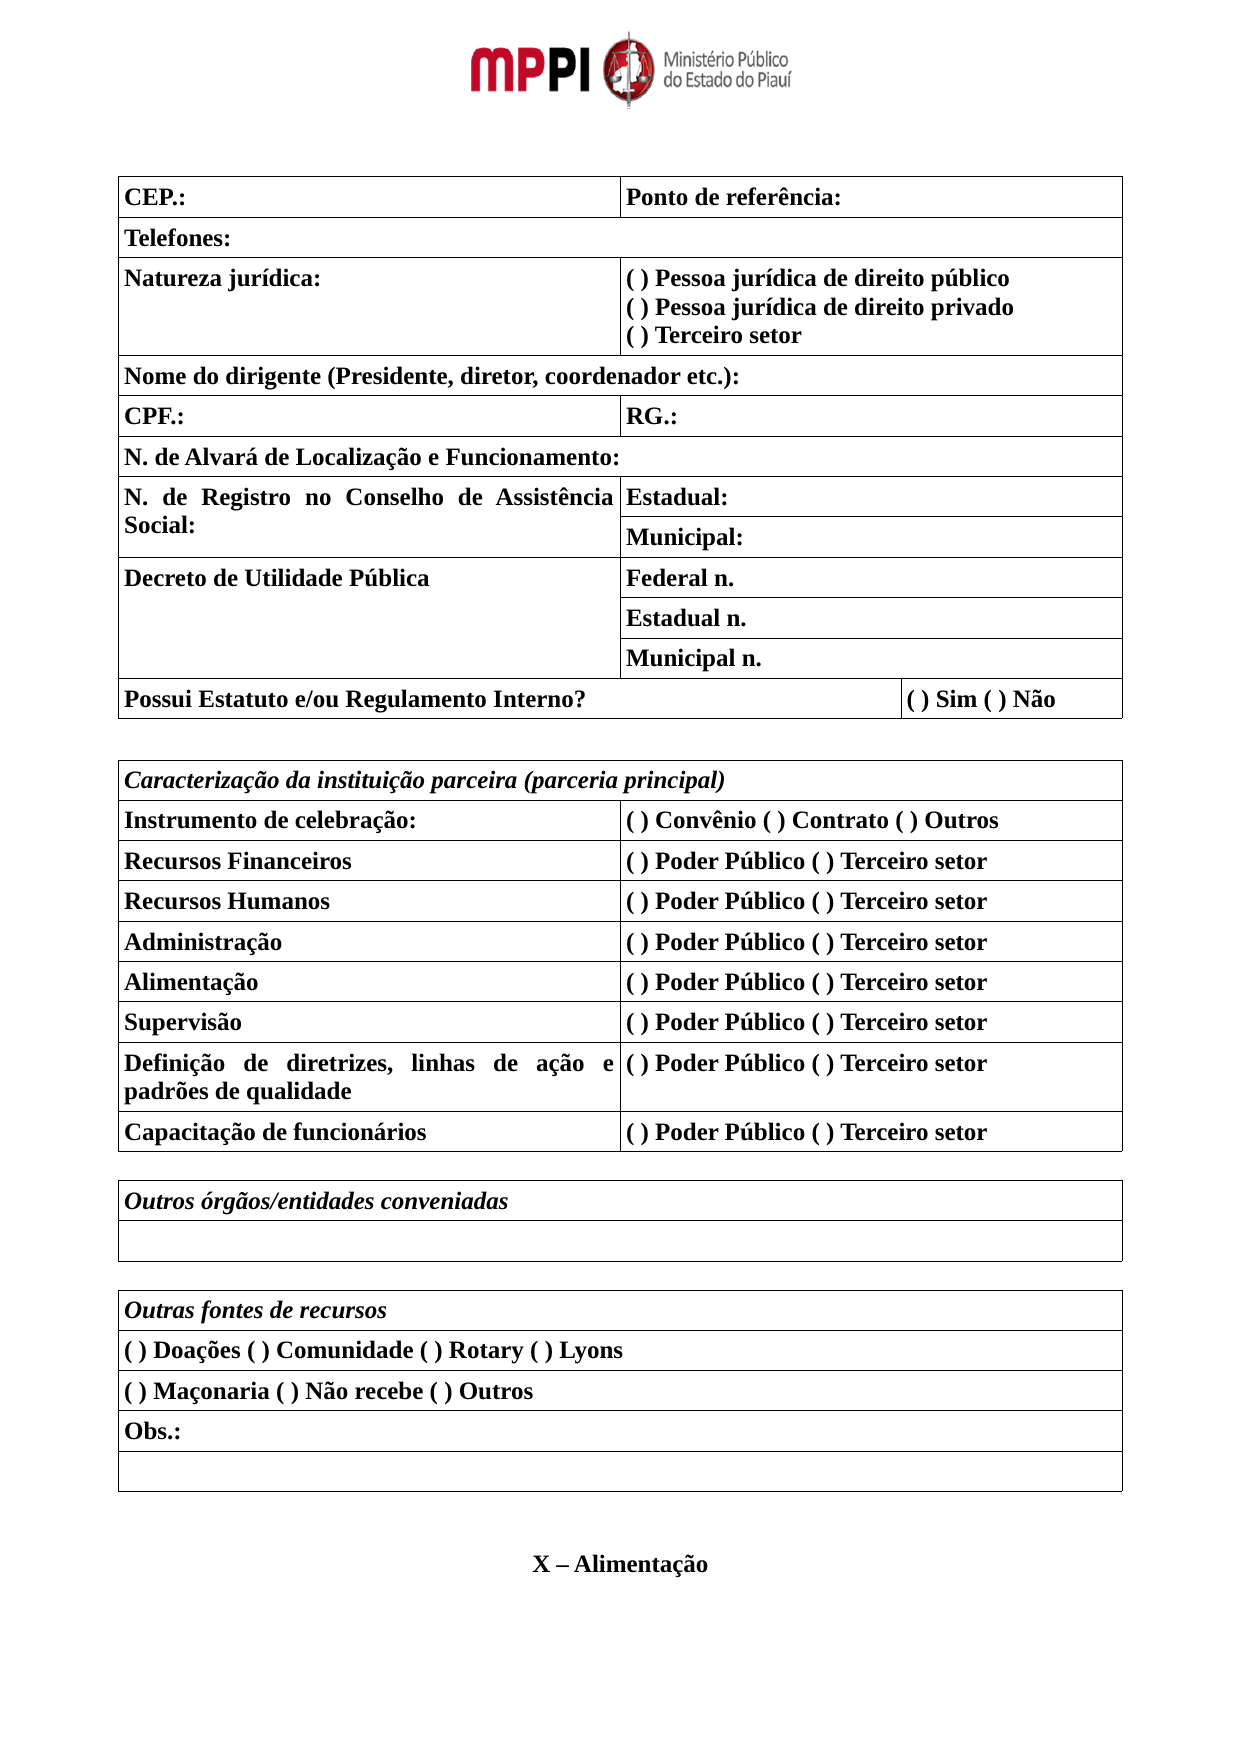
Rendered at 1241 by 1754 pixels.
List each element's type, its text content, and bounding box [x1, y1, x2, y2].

table_header Telefones: [119, 218, 1122, 257]
table_cell ( ) Poder Público ( ) Terceiro setor [621, 841, 1122, 880]
table_cell Recursos Financeiros [119, 841, 620, 880]
table_cell ( ) Convênio ( ) Contrato ( ) Outros [621, 801, 1122, 840]
table_header Definição de diretrizes, linhas de ação e padrões de qualidade [119, 1043, 620, 1111]
table_cell ( ) Poder Público ( ) Terceiro setor [621, 1112, 1122, 1151]
table_cell Ponto de referência: [621, 177, 1122, 217]
table_header Caracterização da instituição parceira (parceria principal) [119, 761, 1122, 800]
text X – Alimentação [118, 1549, 1122, 1577]
table_cell Supervisão [119, 1002, 620, 1042]
table_header Federal n. [621, 558, 1122, 597]
table_header ( ) Pessoa jurídica de direito público ( ) Pessoa jurídica de direito privado ( ) Terceiro setor [621, 258, 1122, 355]
table_cell Municipal n. [621, 639, 1122, 678]
table_cell ( ) Poder Público ( ) Terceiro setor [621, 922, 1122, 961]
table_cell Municipal: [621, 517, 1122, 557]
table_cell ( ) Maçonaria ( ) Não recebe ( ) Outros [119, 1371, 1122, 1410]
table_cell [119, 1221, 1122, 1261]
table_cell Estadual n. [621, 598, 1122, 637]
table_cell Alimentação [119, 962, 620, 1001]
table_cell N. de Alvará de Localização e Funcionamento: [119, 437, 1122, 476]
table_header ( ) Poder Público ( ) Terceiro setor [621, 1043, 1122, 1111]
table_header Nome do dirigente (Presidente, diretor, coordenador etc.): [119, 356, 1122, 395]
table_cell RG.: [621, 396, 1122, 436]
table_cell ( ) Poder Público ( ) Terceiro setor [621, 881, 1122, 921]
table_cell Instrumento de celebração: [119, 801, 620, 840]
table_header Possui Estatuto e/ou Regulamento Interno? [119, 679, 901, 718]
table_header Decreto de Utilidade Pública [119, 558, 620, 678]
table_cell CPF.: [119, 396, 620, 436]
table_cell Administração [119, 922, 620, 961]
table_cell ( ) Poder Público ( ) Terceiro setor [621, 962, 1122, 1001]
table_cell [119, 1452, 1122, 1491]
table_cell Capacitação de funcionários [119, 1112, 620, 1151]
table_header Outros órgãos/entidades conveniadas [119, 1181, 1122, 1220]
table_cell Obs.: [119, 1411, 1122, 1451]
table_cell Estadual: [621, 477, 1122, 516]
table_header Natureza jurídica: [119, 258, 620, 355]
table_header Outras fontes de recursos [119, 1291, 1122, 1330]
table_cell Recursos Humanos [119, 881, 620, 921]
table_cell ( ) Poder Público ( ) Terceiro setor [621, 1002, 1122, 1042]
table_cell CEP.: [119, 177, 620, 217]
table_cell ( ) Doações ( ) Comunidade ( ) Rotary ( ) Lyons [119, 1331, 1122, 1370]
table_header ( ) Sim ( ) Não [902, 679, 1122, 718]
table_cell N. de Registro no Conselho de Assistência Social: [119, 477, 620, 557]
